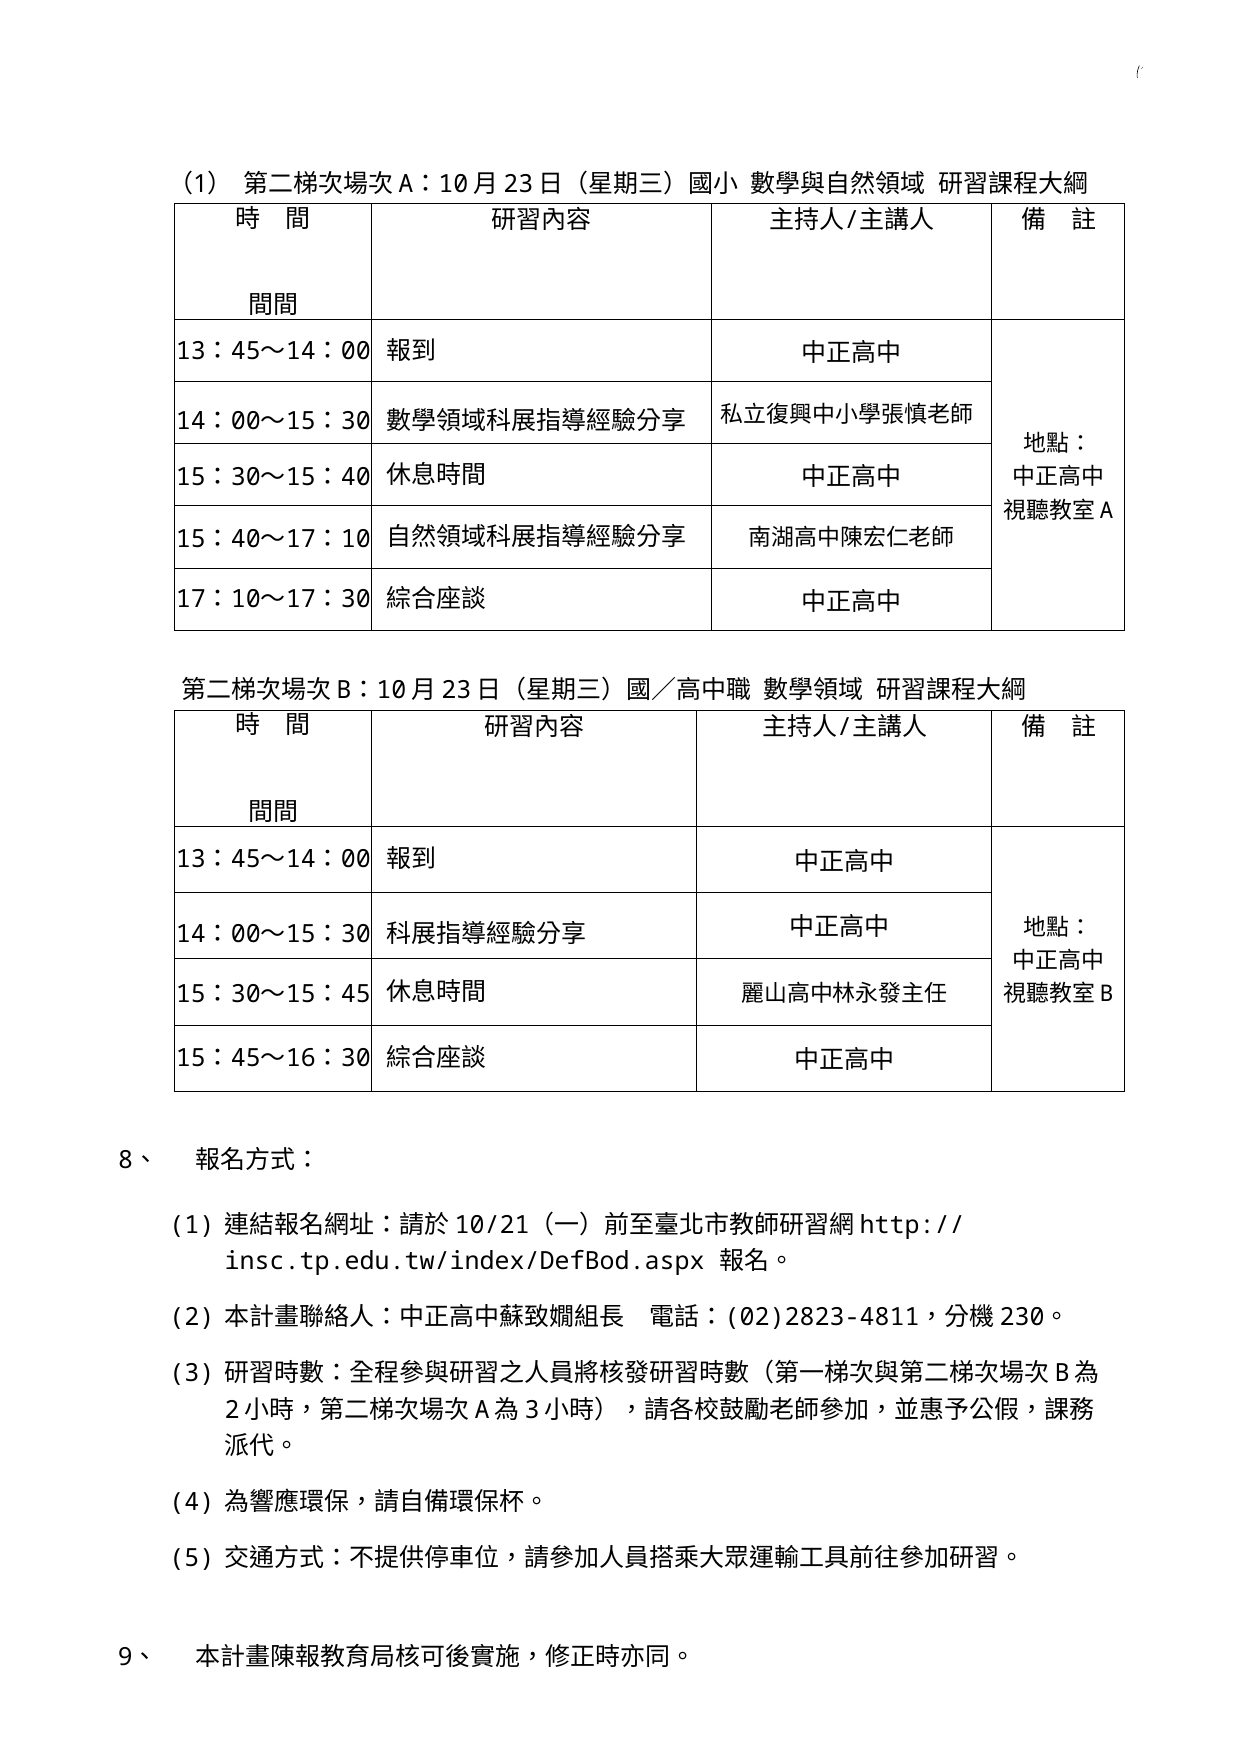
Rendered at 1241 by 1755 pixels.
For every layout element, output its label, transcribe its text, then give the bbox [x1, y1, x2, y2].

table_cell 地點： 中正高中 視聽教室A [992, 320, 1124, 629]
table_cell 中正高中 [712, 444, 991, 505]
table_cell 麗山高中林永發主任 [697, 959, 991, 1024]
table_cell 14：00～15：30 [175, 893, 371, 958]
table_header 研習內容 [372, 204, 711, 319]
table_header 主持人/主講人 [712, 204, 991, 319]
table_cell 15：45～16：30 [175, 1026, 371, 1091]
table_cell 自然領域科展指導經驗分享 [372, 506, 711, 567]
list 本計畫陳報教育局核可後實施，修正時亦同。 [118, 1637, 1018, 1673]
list 交通方式：不提供停車位，請參加人員搭乘大眾運輸工具前往參加研習。 [169, 1537, 1118, 1574]
table_header 備 註 [992, 711, 1124, 826]
table_cell 13：45～14：00 [175, 827, 371, 892]
table_header 備 註 [992, 204, 1124, 319]
table_cell 13：45～14：00 [175, 320, 371, 381]
table_cell 報到 [372, 320, 711, 381]
table_cell 綜合座談 [372, 1026, 696, 1091]
list 報名方式： [118, 1139, 1018, 1175]
table_cell 科展指導經驗分享 [372, 893, 696, 958]
table_cell 休息時間 [372, 444, 711, 505]
table_cell 15：40～17：10 [175, 506, 371, 567]
list 為響應環保，請自備環保杯。 [169, 1481, 1118, 1518]
list 本計畫聯絡人：中正高中蘇致嫺組長 電話：(02)2823-4811，分機230。 [169, 1297, 1118, 1333]
table_cell 15：30～15：40 [175, 444, 371, 505]
text 第二梯次場次B：10月23日（星期三）國／高中職 數學領域 研習課程大綱 [106, 670, 1118, 706]
table_cell 17：10～17：30 [175, 569, 371, 629]
table_header 主持人/主講人 [697, 711, 991, 826]
table_header 時 間 間間 [175, 711, 371, 826]
table_cell 14：00～15：30 [175, 382, 371, 443]
table_cell 綜合座談 [372, 569, 711, 629]
table_cell 中正高中 [712, 320, 991, 381]
table_cell 中正高中 [697, 827, 991, 892]
table_cell 休息時間 [372, 959, 696, 1024]
table_cell 私立復興中小學張慎老師 [712, 382, 991, 443]
table_cell 中正高中 [712, 569, 991, 629]
table_header 研習內容 [372, 711, 696, 826]
table_cell 中正高中 [697, 1026, 991, 1091]
table_header 時 間 間間 [175, 204, 371, 319]
list 研習時數：全程參與研習之人員將核發研習時數（第一梯次與第二梯次場次B為2小時，第二梯次場次A為3小時），請各校鼓勵老師參加，並惠予公假，課務派代。 [169, 1353, 1110, 1462]
table_cell 南湖高中陳宏仁老師 [712, 506, 991, 567]
table_cell 15：30～15：45 [175, 959, 371, 1024]
list 連結報名網址：請於10/21（一）前至臺北市教師研習網http://insc.tp.edu.tw/index/DefBod.aspx 報名。 [169, 1204, 1125, 1277]
table_cell 中正高中 [697, 893, 991, 958]
list 第二梯次場次A：10月23日（星期三）國小 數學與自然領域 研習課程大綱 [168, 163, 1118, 199]
table_cell 地點： 中正高中 視聽教室B [992, 827, 1124, 1091]
table_cell 報到 [372, 827, 696, 892]
table_cell 數學領域科展指導經驗分享 [372, 382, 711, 443]
